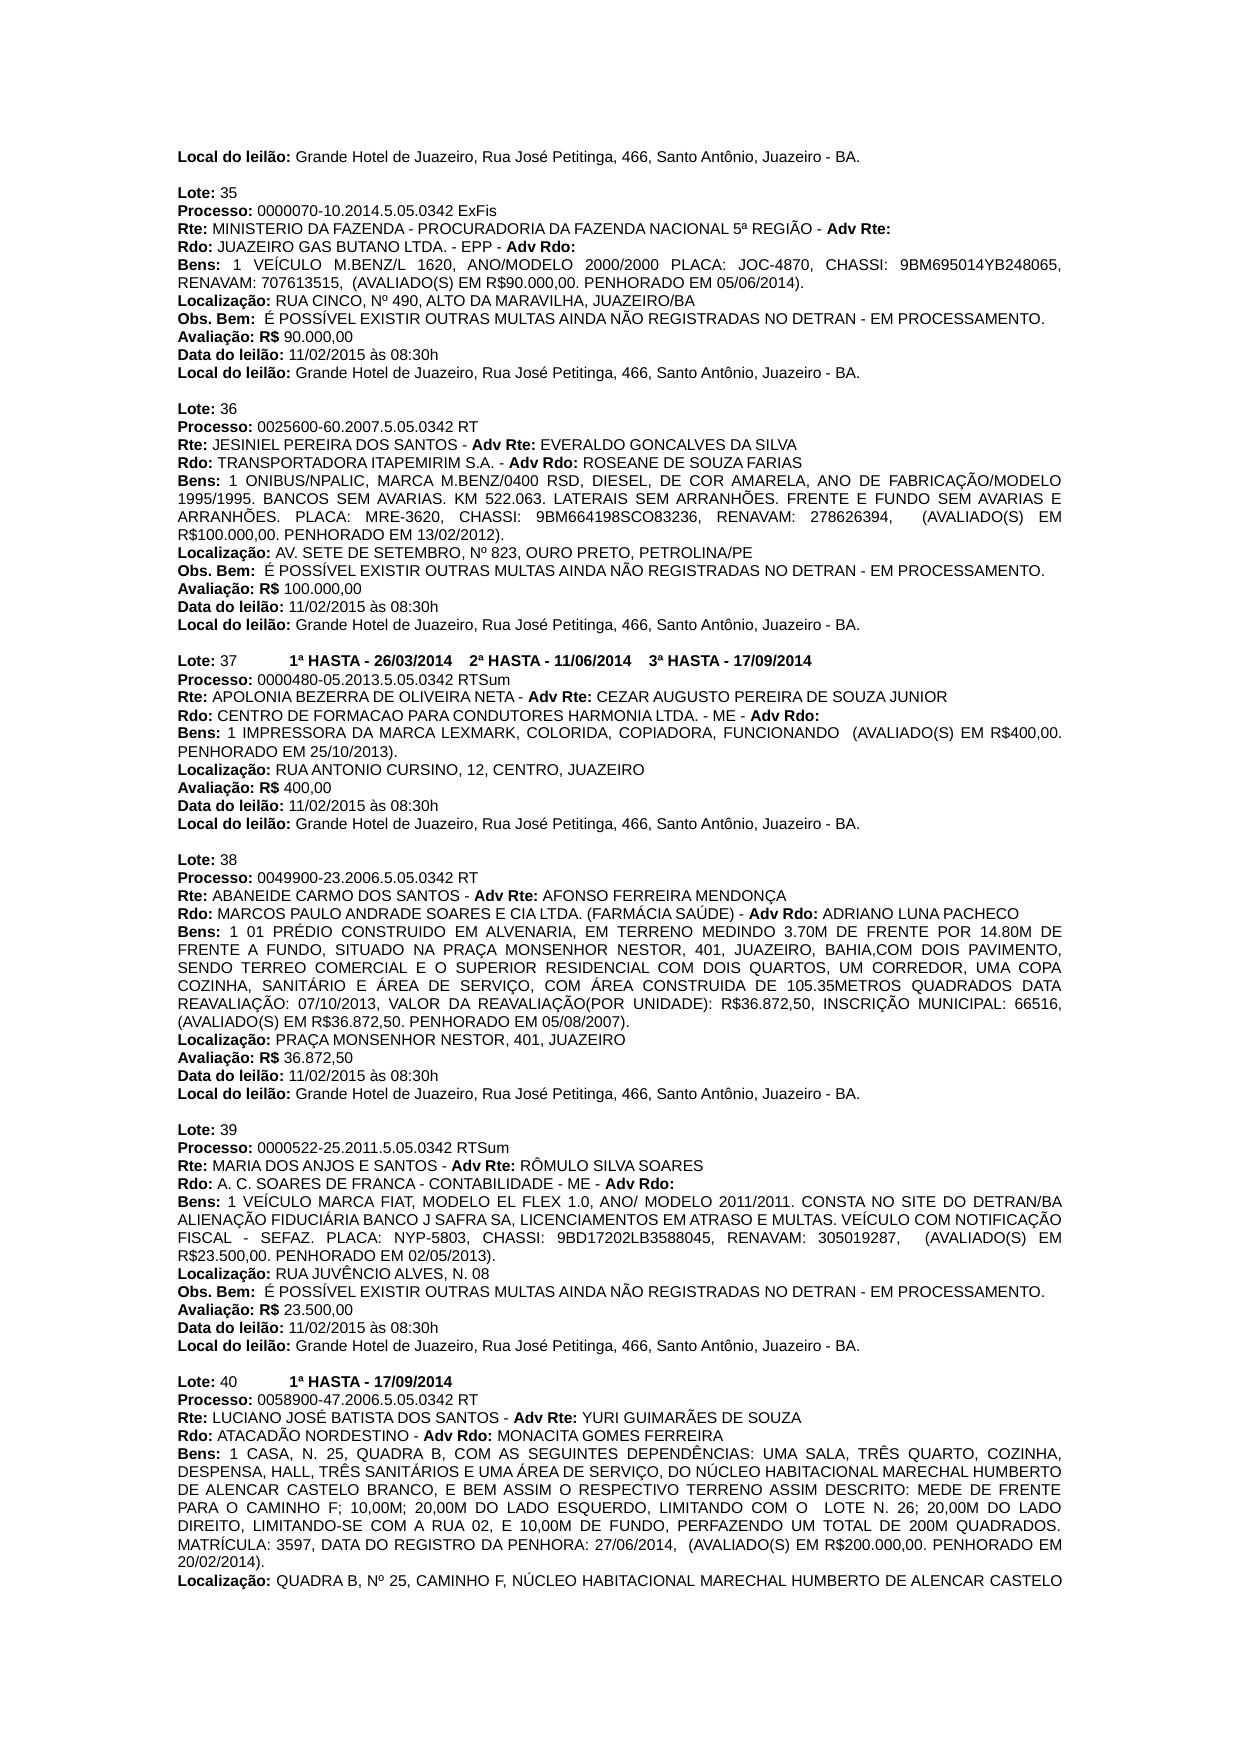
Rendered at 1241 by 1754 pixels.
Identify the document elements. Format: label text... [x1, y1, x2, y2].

text Lote: 40 1ª HASTA - 17/09/2014 [177, 1373, 1063, 1391]
text Avaliação: R$ 100.000,00 [177, 580, 1063, 598]
text Local do leilão: Grande Hotel de Juazeiro, Rua José Petitinga, 466, Santo Antônio, Juazeiro - BA. [177, 364, 1063, 382]
text Bens: 1 ONIBUS/NPALIC, MARCA M.BENZ/0400 RSD, DIESEL, DE COR AMARELA, ANO DE FABRICAÇÃO/MODELO 1995/1995. BANCOS SEM AVARIAS. KM 522.063. LATERAIS SEM ARRANHÕES. FRENTE E FUNDO SEM AVARIAS E ARRANHÕES. PLACA: MRE-3620, CHASSI: 9BM664198SCO83236, RENAVAM: 278626394, (AVALIADO(S) EM R$100.000,00. PENHORADO EM 13/02/2012). [177, 472, 1063, 544]
text Rte: MINISTERIO DA FAZENDA - PROCURADORIA DA FAZENDA NACIONAL 5ª REGIÃO - Adv Rte: [177, 220, 1063, 238]
text Rte: LUCIANO JOSÉ BATISTA DOS SANTOS - Adv Rte: YURI GUIMARÃES DE SOUZA [177, 1409, 1063, 1427]
text Bens: 1 CASA, N. 25, QUADRA B, COM AS SEGUINTES DEPENDÊNCIAS: UMA SALA, TRÊS QUARTO, COZINHA, DESPENSA, HALL, TRÊS SANITÁRIOS E UMA ÁREA DE SERVIÇO, DO NÚCLEO HABITACIONAL MARECHAL HUMBERTO DE ALENCAR CASTELO BRANCO, E BEM ASSIM O RESPECTIVO TERRENO ASSIM DESCRITO: MEDE DE FRENTE PARA O CAMINHO F; 10,00M; 20,00M DO LADO ESQUERDO, LIMITANDO COM O LOTE N. 26; 20,00M DO LADO DIREITO, LIMITANDO-SE COM A RUA 02, E 10,00M DE FUNDO, PERFAZENDO UM TOTAL DE 200M QUADRADOS. MATRÍCULA: 3597, DATA DO REGISTRO DA PENHORA: 27/06/2014, (AVALIADO(S) EM R$200.000,00. PENHORADO EM 20/02/2014). [177, 1445, 1063, 1571]
text Localização: PRAÇA MONSENHOR NESTOR, 401, JUAZEIRO [177, 1031, 1063, 1049]
text Data do leilão: 11/02/2015 às 08:30h [177, 1319, 1063, 1337]
text Obs. Bem: É POSSÍVEL EXISTIR OUTRAS MULTAS AINDA NÃO REGISTRADAS NO DETRAN - EM PROCESSAMENTO. [177, 310, 1063, 328]
text Rdo: JUAZEIRO GAS BUTANO LTDA. - EPP - Adv Rdo: [177, 238, 1063, 256]
text Bens: 1 VEÍCULO MARCA FIAT, MODELO EL FLEX 1.0, ANO/ MODELO 2011/2011. CONSTA NO SITE DO DETRAN/BA ALIENAÇÃO FIDUCIÁRIA BANCO J SAFRA SA, LICENCIAMENTOS EM ATRASO E MULTAS. VEÍCULO COM NOTIFICAÇÃO FISCAL - SEFAZ. PLACA: NYP-5803, CHASSI: 9BD17202LB3588045, RENAVAM: 305019287, (AVALIADO(S) EM R$23.500,00. PENHORADO EM 02/05/2013). [177, 1193, 1063, 1265]
text Lote: 38 [177, 850, 1063, 868]
text Rte: MARIA DOS ANJOS E SANTOS - Adv Rte: RÔMULO SILVA SOARES [177, 1157, 1063, 1175]
text Avaliação: R$ 90.000,00 [177, 328, 1063, 346]
text Processo: 0000070-10.2014.5.05.0342 ExFis [177, 202, 1063, 220]
text Bens: 1 IMPRESSORA DA MARCA LEXMARK, COLORIDA, COPIADORA, FUNCIONANDO (AVALIADO(S) EM R$400,00. PENHORADO EM 25/10/2013). [177, 724, 1063, 760]
text Bens: 1 VEÍCULO M.BENZ/L 1620, ANO/MODELO 2000/2000 PLACA: JOC-4870, CHASSI: 9BM695014YB248065, RENAVAM: 707613515, (AVALIADO(S) EM R$90.000,00. PENHORADO EM 05/06/2014). [177, 256, 1063, 292]
text Rdo: ATACADÃO NORDESTINO - Adv Rdo: MONACITA GOMES FERREIRA [177, 1427, 1063, 1445]
text Processo: 0025600-60.2007.5.05.0342 RT [177, 418, 1063, 436]
text Obs. Bem: É POSSÍVEL EXISTIR OUTRAS MULTAS AINDA NÃO REGISTRADAS NO DETRAN - EM PROCESSAMENTO. [177, 1283, 1063, 1301]
text Lote: 35 [177, 184, 1063, 202]
text Bens: 1 01 PRÉDIO CONSTRUIDO EM ALVENARIA, EM TERRENO MEDINDO 3.70M DE FRENTE POR 14.80M DE FRENTE A FUNDO, SITUADO NA PRAÇA MONSENHOR NESTOR, 401, JUAZEIRO, BAHIA,COM DOIS PAVIMENTO, SENDO TERREO COMERCIAL E O SUPERIOR RESIDENCIAL COM DOIS QUARTOS, UM CORREDOR, UMA COPA COZINHA, SANITÁRIO E ÁREA DE SERVIÇO, COM ÁREA CONSTRUIDA DE 105.35METROS QUADRADOS DATA REAVALIAÇÃO: 07/10/2013, VALOR DA REAVALIAÇÃO(POR UNIDADE): R$36.872,50, INSCRIÇÃO MUNICIPAL: 66516, (AVALIADO(S) EM R$36.872,50. PENHORADO EM 05/08/2007). [177, 922, 1063, 1031]
text Rdo: MARCOS PAULO ANDRADE SOARES E CIA LTDA. (FARMÁCIA SAÚDE) - Adv Rdo: ADRIANO LUNA PACHECO [177, 904, 1063, 922]
text Localização: RUA JUVÊNCIO ALVES, N. 08 [177, 1265, 1063, 1283]
text Rdo: CENTRO DE FORMACAO PARA CONDUTORES HARMONIA LTDA. - ME - Adv Rdo: [177, 706, 1063, 724]
text Data do leilão: 11/02/2015 às 08:30h [177, 796, 1063, 814]
text Local do leilão: Grande Hotel de Juazeiro, Rua José Petitinga, 466, Santo Antônio, Juazeiro - BA. [177, 616, 1063, 634]
text Local do leilão: Grande Hotel de Juazeiro, Rua José Petitinga, 466, Santo Antônio, Juazeiro - BA. [177, 1085, 1063, 1103]
text Rdo: TRANSPORTADORA ITAPEMIRIM S.A. - Adv Rdo: ROSEANE DE SOUZA FARIAS [177, 454, 1063, 472]
text Obs. Bem: É POSSÍVEL EXISTIR OUTRAS MULTAS AINDA NÃO REGISTRADAS NO DETRAN - EM PROCESSAMENTO. [177, 562, 1063, 580]
text Lote: 36 [177, 400, 1063, 418]
text Data do leilão: 11/02/2015 às 08:30h [177, 1067, 1063, 1085]
text Localização: AV. SETE DE SETEMBRO, Nº 823, OURO PRETO, PETROLINA/PE [177, 544, 1063, 562]
text Localização: QUADRA B, Nº 25, CAMINHO F, NÚCLEO HABITACIONAL MARECHAL HUMBERTO DE ALENCAR CASTELO [177, 1571, 1063, 1589]
text Local do leilão: Grande Hotel de Juazeiro, Rua José Petitinga, 466, Santo Antônio, Juazeiro - BA. [177, 1337, 1063, 1355]
text Data do leilão: 11/02/2015 às 08:30h [177, 598, 1063, 616]
text Lote: 37 1ª HASTA - 26/03/2014 2ª HASTA - 11/06/2014 3ª HASTA - 17/09/2014 [177, 652, 1063, 670]
text Processo: 0000522-25.2011.5.05.0342 RTSum [177, 1139, 1063, 1157]
text Processo: 0049900-23.2006.5.05.0342 RT [177, 868, 1063, 886]
text Local do leilão: Grande Hotel de Juazeiro, Rua José Petitinga, 466, Santo Antônio, Juazeiro - BA. [177, 148, 1063, 166]
text Localização: RUA ANTONIO CURSINO, 12, CENTRO, JUAZEIRO [177, 760, 1063, 778]
text Rte: APOLONIA BEZERRA DE OLIVEIRA NETA - Adv Rte: CEZAR AUGUSTO PEREIRA DE SOUZA JUNIOR [177, 688, 1063, 706]
text Rte: ABANEIDE CARMO DOS SANTOS - Adv Rte: AFONSO FERREIRA MENDONÇA [177, 886, 1063, 904]
text Localização: RUA CINCO, Nº 490, ALTO DA MARAVILHA, JUAZEIRO/BA [177, 292, 1063, 310]
text Rdo: A. C. SOARES DE FRANCA - CONTABILIDADE - ME - Adv Rdo: [177, 1175, 1063, 1193]
text Lote: 39 [177, 1121, 1063, 1139]
text Processo: 0058900-47.2006.5.05.0342 RT [177, 1391, 1063, 1409]
text Processo: 0000480-05.2013.5.05.0342 RTSum [177, 670, 1063, 688]
text Avaliação: R$ 400,00 [177, 778, 1063, 796]
text Avaliação: R$ 23.500,00 [177, 1301, 1063, 1319]
text Data do leilão: 11/02/2015 às 08:30h [177, 346, 1063, 364]
text Rte: JESINIEL PEREIRA DOS SANTOS - Adv Rte: EVERALDO GONCALVES DA SILVA [177, 436, 1063, 454]
text Local do leilão: Grande Hotel de Juazeiro, Rua José Petitinga, 466, Santo Antônio, Juazeiro - BA. [177, 814, 1063, 832]
text Avaliação: R$ 36.872,50 [177, 1049, 1063, 1067]
